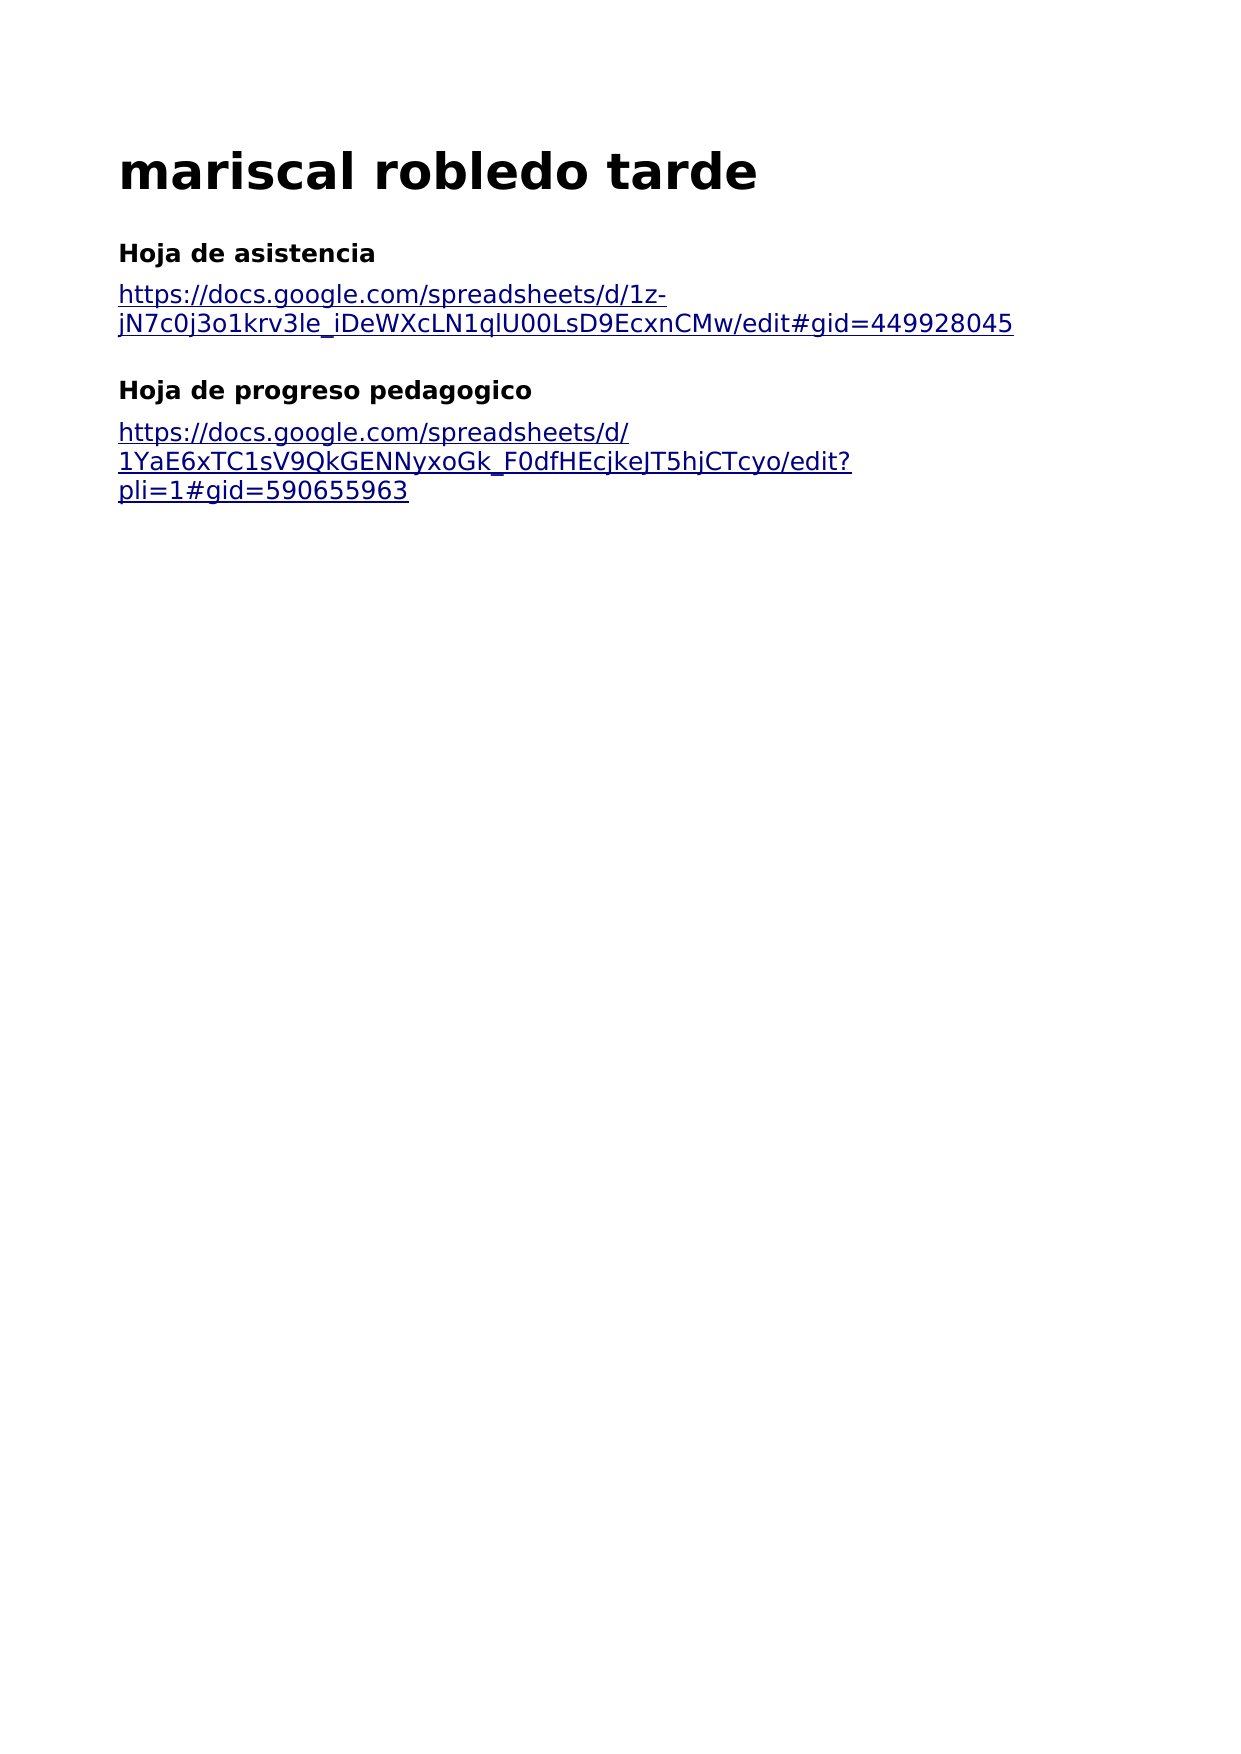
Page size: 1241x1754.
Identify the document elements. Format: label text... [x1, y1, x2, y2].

subtitle Hoja de asistencia [118, 239, 1122, 268]
text https://docs.google.com/spreadsheets/d/1YaE6xTC1sV9QkGENNyxoGk_F0dfHEcjkeJT5hjCTcyo/edit?pli=1#gid=590655963 [118, 418, 1122, 506]
subtitle mariscal robledo tarde [118, 143, 1122, 201]
text https://docs.google.com/spreadsheets/d/1z-jN7c0j3o1krv3le_iDeWXcLN1qlU00LsD9EcxnCMw/edit#gid=449928045 [118, 281, 1122, 339]
subtitle Hoja de progreso pedagogico [118, 376, 1122, 406]
